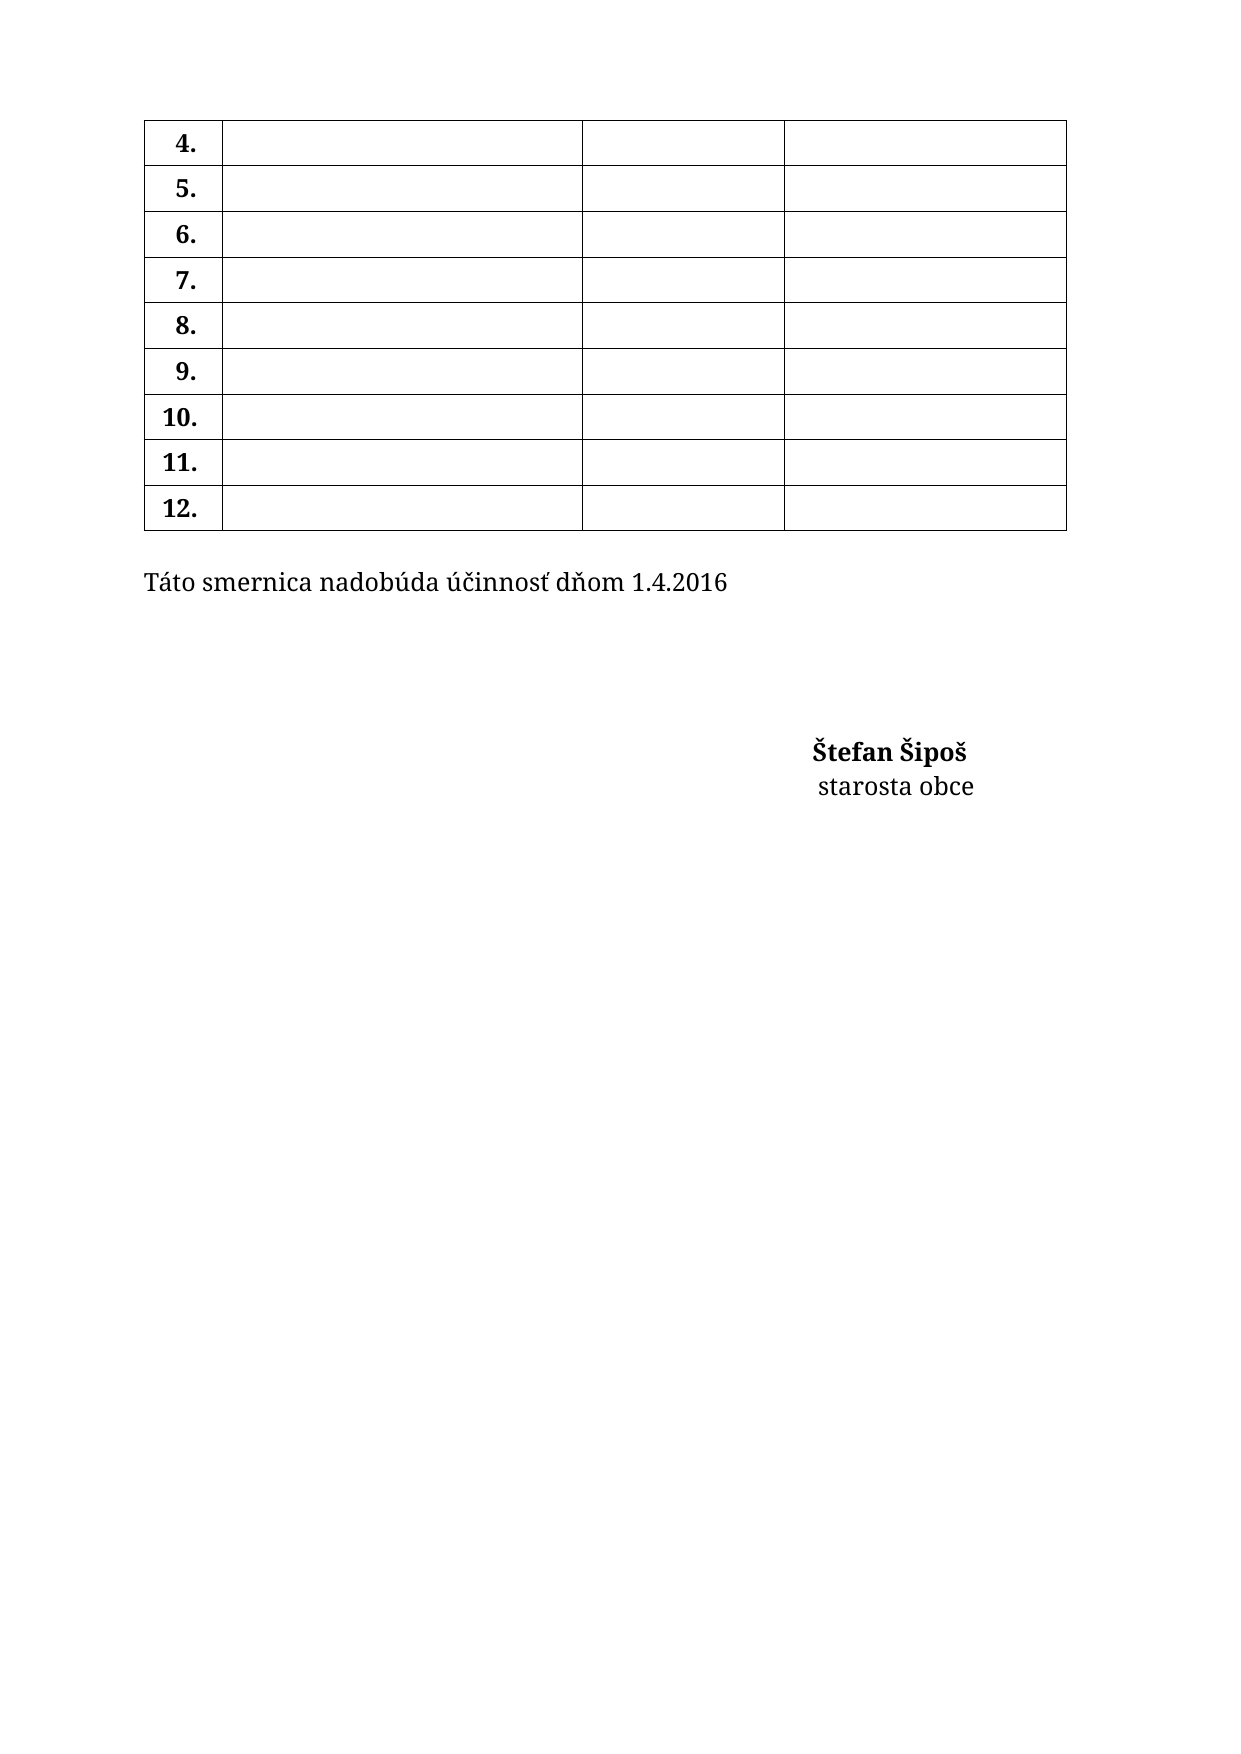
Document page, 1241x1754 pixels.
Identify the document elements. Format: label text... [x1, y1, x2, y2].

table_cell 12. [145, 486, 222, 530]
table_cell [223, 395, 582, 439]
table_cell [223, 303, 582, 348]
table_cell [223, 258, 582, 302]
table_cell [785, 258, 1066, 302]
table_cell [223, 121, 582, 165]
table_cell [116, 118, 142, 975]
table_cell [785, 395, 1066, 439]
table_cell [583, 121, 784, 165]
table_cell [583, 440, 784, 485]
table_cell [785, 349, 1066, 393]
table_cell 6. [145, 212, 222, 257]
table_cell [583, 212, 784, 257]
table_cell [223, 212, 582, 257]
table_cell [223, 349, 582, 393]
table_cell [583, 395, 784, 439]
table_cell Táto smernica nadobúda účinnosť dňom 1.4.2016 Štefan Šipoš starosta obce [142, 118, 1068, 975]
table_cell [583, 486, 784, 530]
table_cell [583, 258, 784, 302]
table_cell [785, 212, 1066, 257]
table_cell [583, 349, 784, 393]
table_cell [583, 166, 784, 211]
table_cell [785, 486, 1066, 530]
table_cell [223, 440, 582, 485]
table_cell 9. [145, 349, 222, 393]
table_cell [785, 166, 1066, 211]
table_cell [223, 486, 582, 530]
table_cell 10. [145, 395, 222, 439]
table_cell 7. [145, 258, 222, 302]
table_cell [785, 303, 1066, 348]
table_cell 4. [145, 121, 222, 165]
table_cell 5. [145, 166, 222, 211]
table_cell 11. [145, 440, 222, 485]
table_cell [583, 303, 784, 348]
table_cell [785, 121, 1066, 165]
table_cell [223, 166, 582, 211]
table_cell 8. [145, 303, 222, 348]
table_cell [785, 440, 1066, 485]
